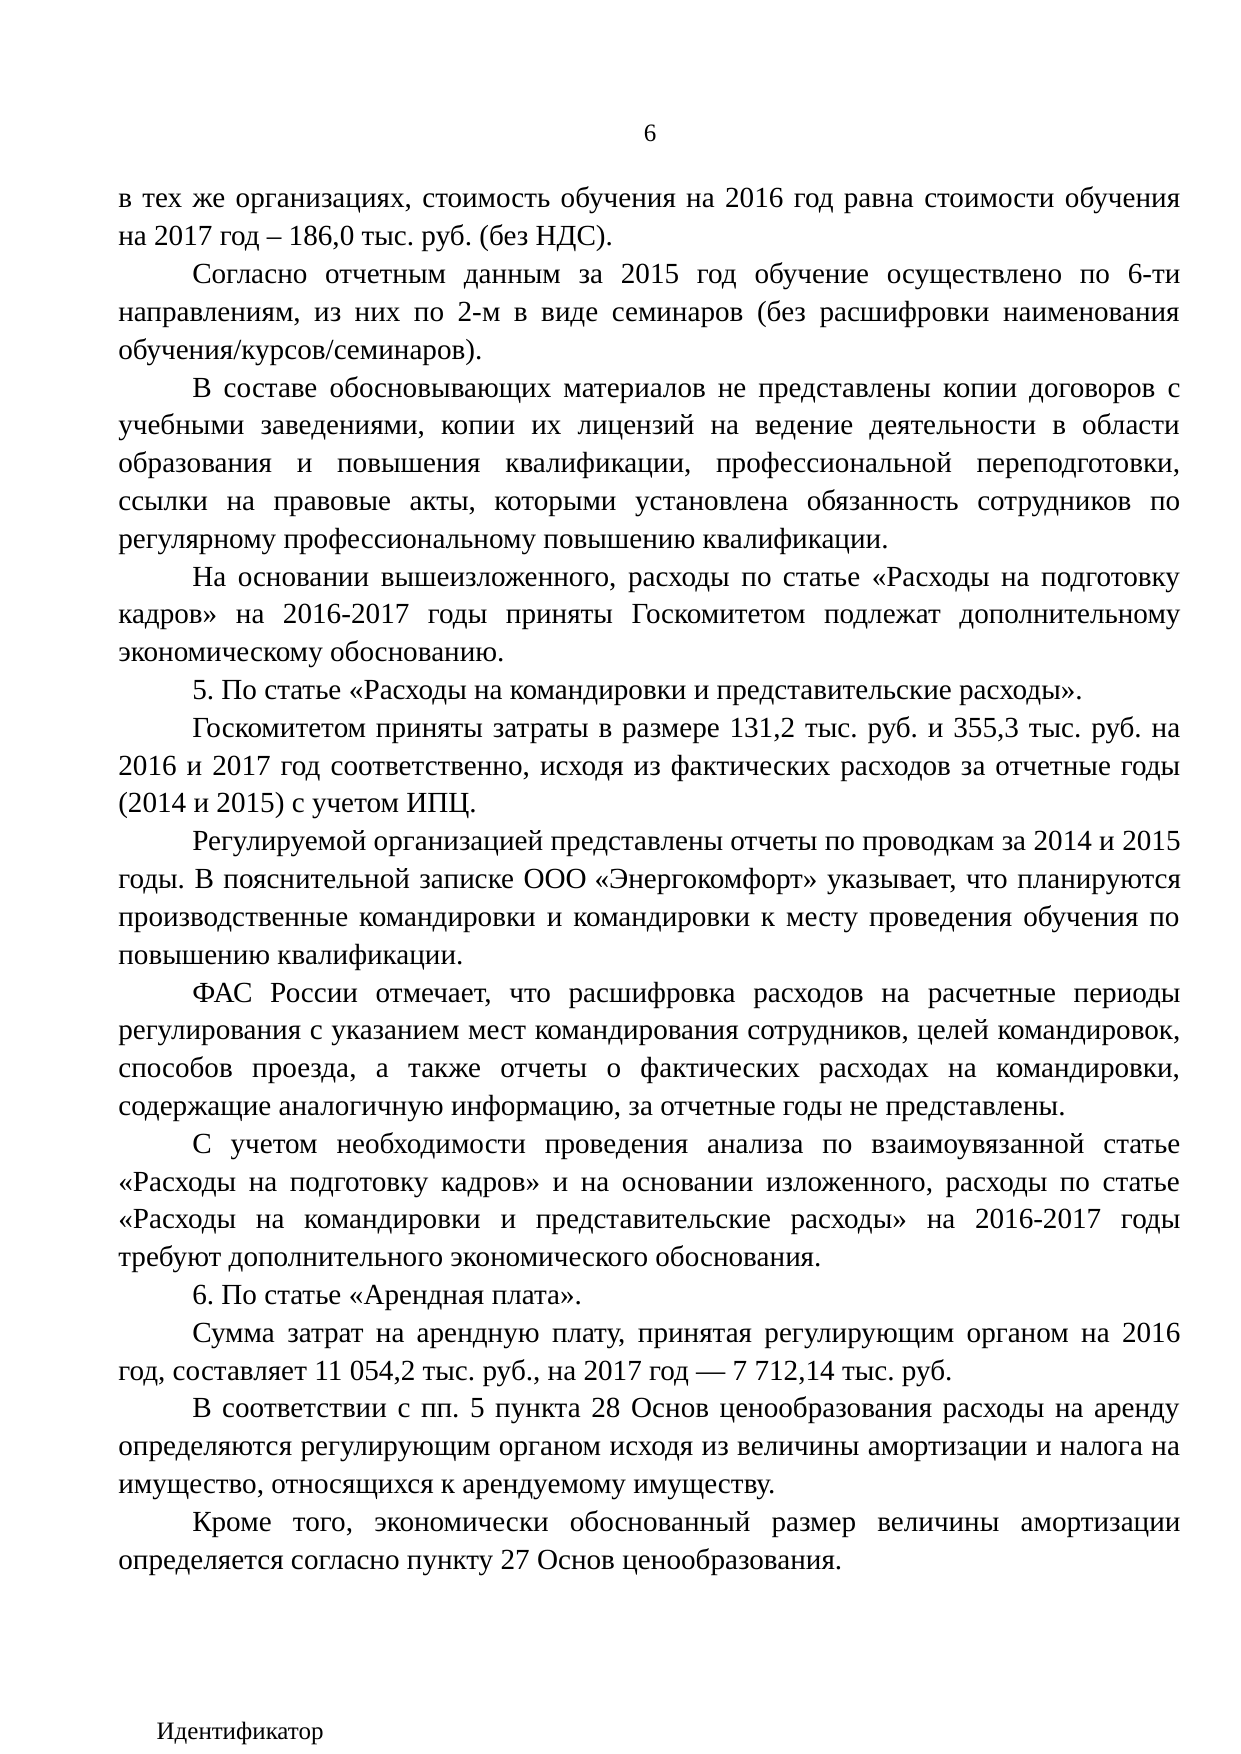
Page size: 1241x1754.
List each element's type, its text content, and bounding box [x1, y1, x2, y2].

text ФАС России отмечает, что расшифровка расходов на расчетные периоды регулирования с указанием мест командирования сотрудников, целей командировок, способов проезда, а также отчеты о фактических расходах на командировки, содержащие аналогичную информацию, за отчетные годы не представлены. [118, 970, 1181, 1122]
text Сумма затрат на арендную плату, принятая регулирующим органом на 2016 год, составляет 11 054,2 тыс. руб., на 2017 год — 7 712,14 тыс. руб. [118, 1311, 1181, 1386]
text 6. По статье «Арендная плата». [118, 1273, 1181, 1311]
text Согласно отчетным данным за 2015 год обучение осуществлено по 6-ти направлениям, из них по 2-м в виде семинаров (без расшифровки наименования обучения/курсов/семинаров). [118, 252, 1181, 365]
text На основании вышеизложенного, расходы по статье «Расходы на подготовку кадров» на 2016-2017 годы приняты Госкомитетом подлежат дополнительному экономическому обоснованию. [118, 554, 1181, 668]
text Регулируемой организацией представлены отчеты по проводкам за 2014 и 2015 годы. В пояснительной записке ООО «Энергокомфорт» указывает, что планируются производственные командировки и командировки к месту проведения обучения по повышению квалификации. [118, 819, 1181, 970]
text В составе обосновывающих материалов не представлены копии договоров с учебными заведениями, копии их лицензий на ведение деятельности в области образования и повышения квалификации, профессиональной переподготовки, ссылки на правовые акты, которыми установлена обязанность сотрудников по регулярному профессиональному повышению квалификации. [118, 365, 1181, 554]
text 5. По статье «Расходы на командировки и представительские расходы». [118, 668, 1181, 706]
text С учетом необходимости проведения анализа по взаимоувязанной статье «Расходы на подготовку кадров» и на основании изложенного, расходы по статье «Расходы на командировки и представительские расходы» на 2016-2017 годы требуют дополнительного экономического обоснования. [118, 1122, 1181, 1273]
text в тех же организациях, стоимость обучения на 2016 год равна стоимости обучения на 2017 год – 186,0 тыс. руб. (без НДС). [118, 176, 1181, 252]
text Госкомитетом приняты затраты в размере 131,2 тыс. руб. и 355,3 тыс. руб. на 2016 и 2017 год соответственно, исходя из фактических расходов за отчетные годы (2014 и 2015) с учетом ИПЦ. [118, 706, 1181, 819]
text В соответствии с пп. 5 пункта 28 Основ ценообразования расходы на аренду определяются регулирующим органом исходя из величины амортизации и налога на имущество, относящихся к арендуемому имуществу. [118, 1386, 1181, 1500]
text Кроме того, экономически обоснованный размер величины амортизации определяется согласно пункту 27 Основ ценообразования. [118, 1500, 1181, 1575]
